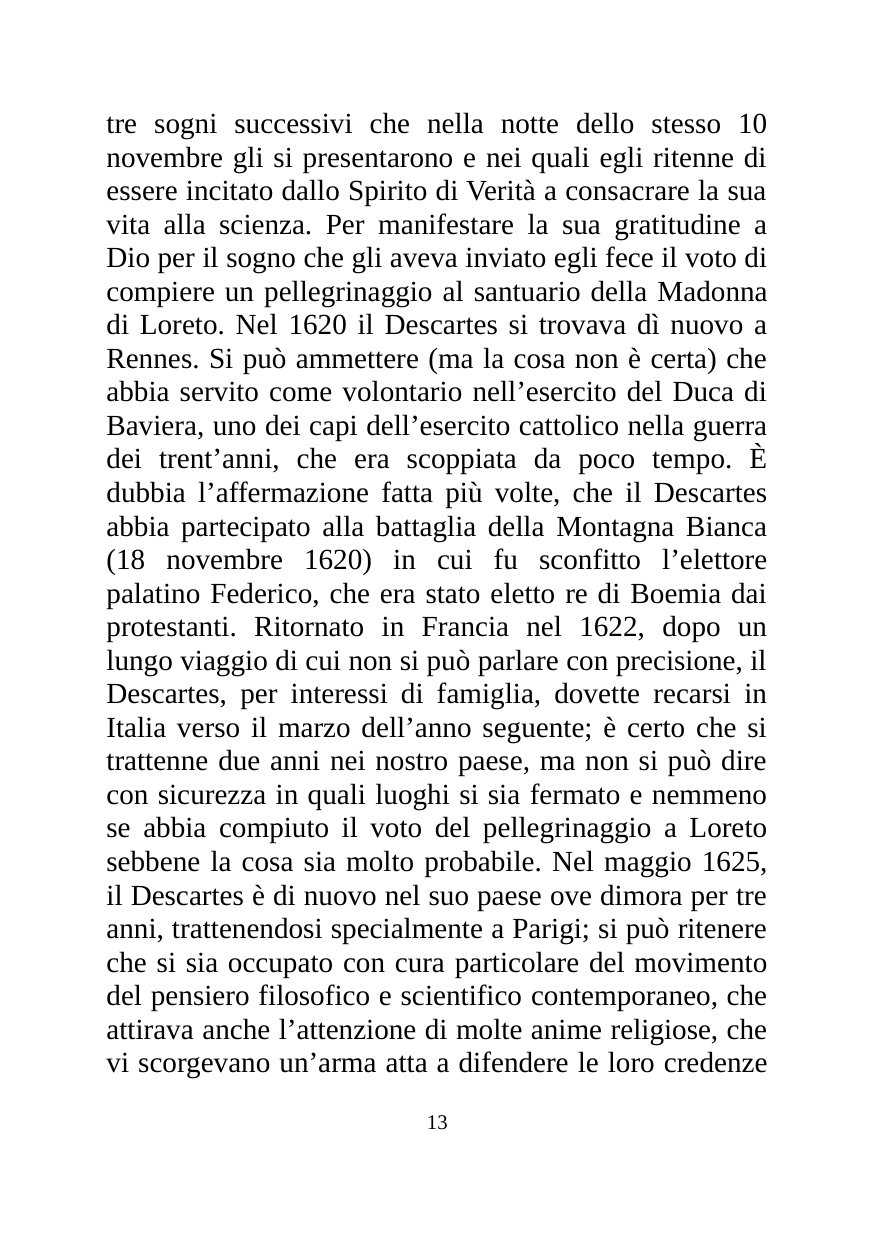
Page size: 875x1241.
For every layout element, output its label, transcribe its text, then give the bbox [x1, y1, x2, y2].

text tre sogni successivi che nella notte dello stesso 10 novembre gli si presentarono e nei quali egli ritenne di essere incitato dallo Spirito di Verità a consacrare la sua vita alla scienza. Per manifestare la sua gratitudine a Dio per il sogno che gli aveva inviato egli fece il voto di compiere un pellegrinaggio al santuario della Madonna di Loreto. Nel 1620 il Descartes si trovava dì nuovo a Rennes. Si può ammettere (ma la cosa non è certa) che abbia servito come volontario nell’esercito del Duca di Baviera, uno dei capi dell’esercito cattolico nella guerra dei trent’anni, che era scoppiata da poco tempo. È dubbia l’affermazione fatta più volte, che il Descartes abbia partecipato alla battaglia della Montagna Bianca (18 novembre 1620) in cui fu sconfitto l’elettore palatino Federico, che era stato eletto re di Boemia dai protestanti. Ritornato in Francia nel 1622, dopo un lungo viaggio di cui non si può parlare con precisione, il Descartes, per interessi di famiglia, dovette recarsi in Italia verso il marzo dell’anno seguente; è certo che si trattenne due anni nei nostro paese, ma non si può dire con sicurezza in quali luoghi si sia fermato e nemmeno se abbia compiuto il voto del pellegrinaggio a Loreto sebbene la cosa sia molto probabile. Nel maggio 1625, il Descartes è di nuovo nel suo paese ove dimora per tre anni, trattenendosi specialmente a Parigi; si può ritenere che si sia occupato con cura particolare del movimento del pensiero filosofico e scientifico contemporaneo, che attirava anche l’attenzione di molte anime religiose, che vi scorgevano un’arma atta a difendere le loro credenze [106, 106, 768, 1079]
